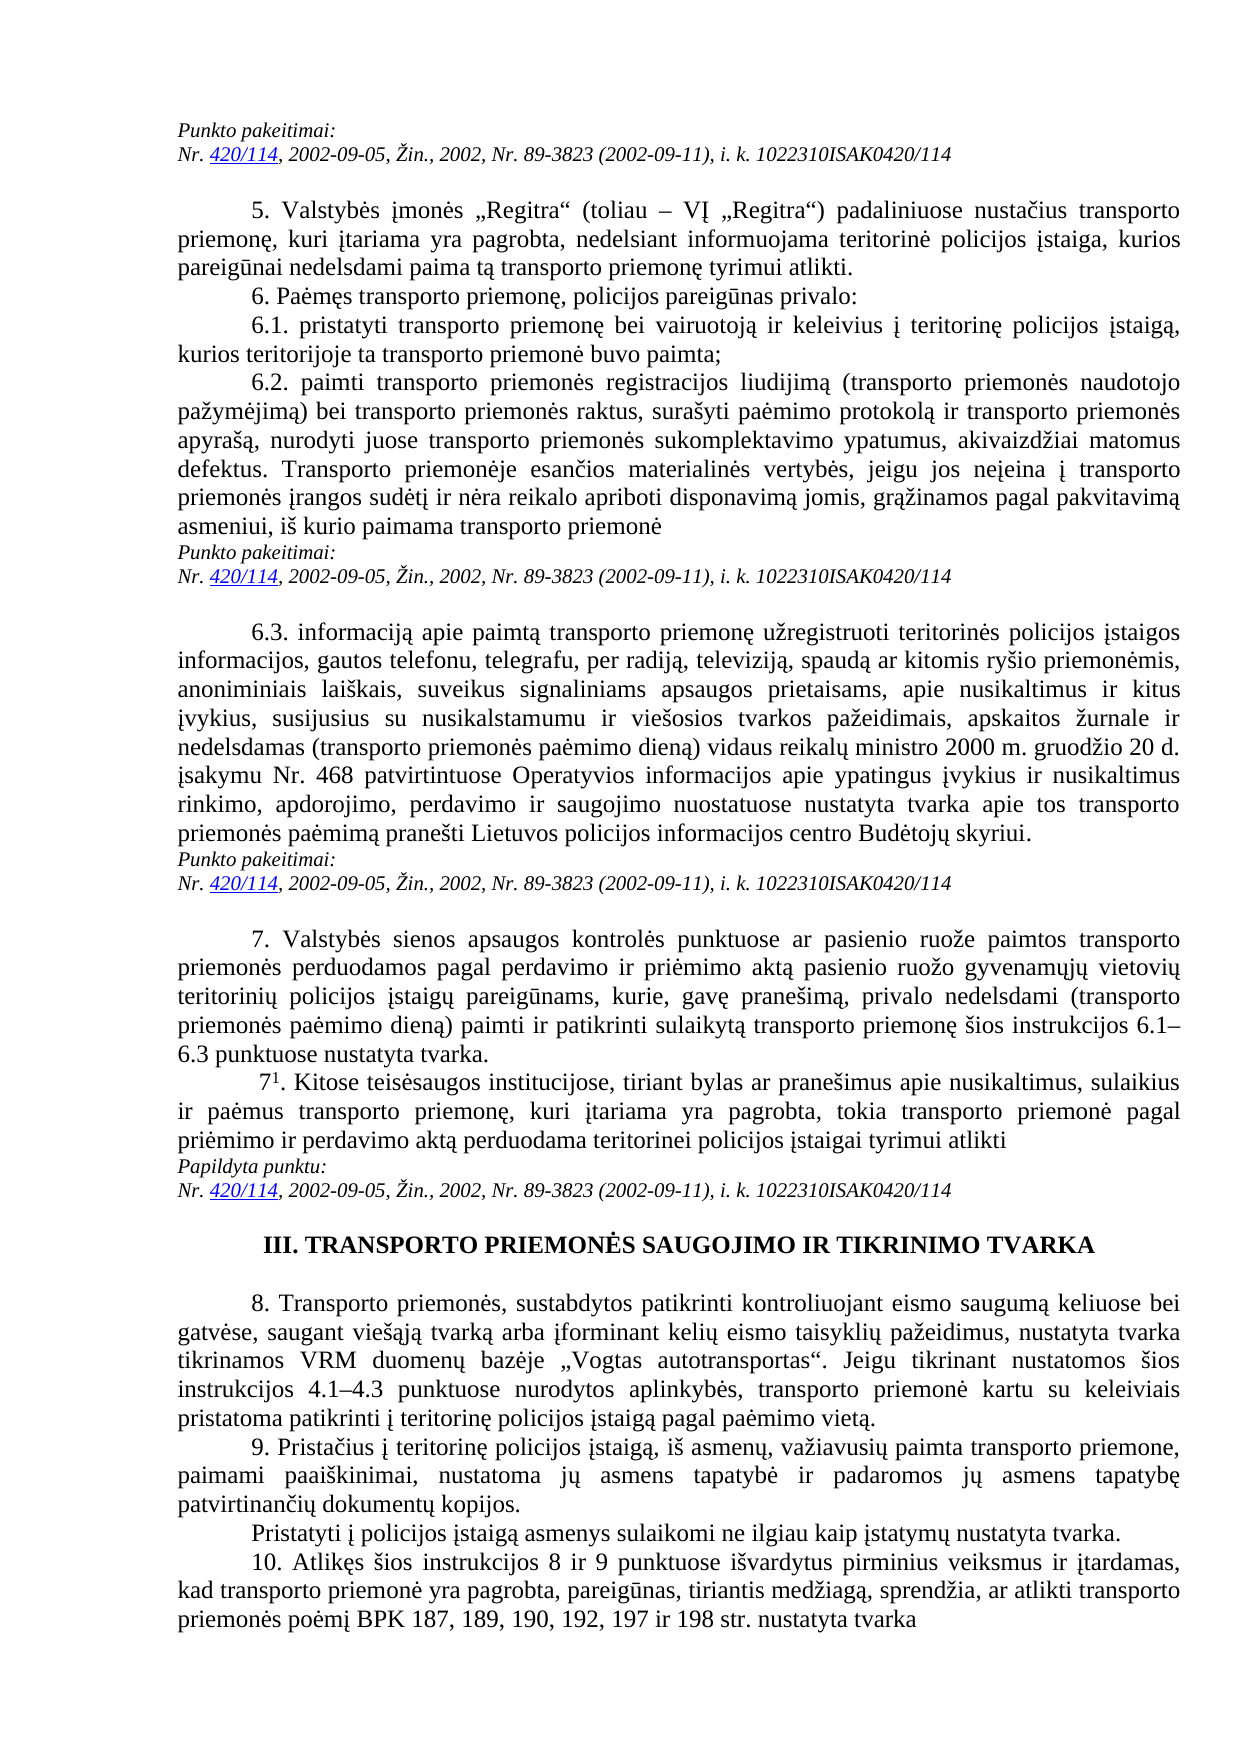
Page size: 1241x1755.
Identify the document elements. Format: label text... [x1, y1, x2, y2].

text Nr. 420/114, 2002-09-05, Žin., 2002, Nr. 89-3823 (2002-09-11), i. k. 1022310ISAK0420/114 [177, 564, 1181, 588]
text Punkto pakeitimai: [177, 847, 1181, 871]
text 71. Kitose teisėsaugos institucijose, tiriant bylas ar pranešimus apie nusikaltimus, sulaikius ir paėmus transporto priemonę, kuri įtariama yra pagrobta, tokia transporto priemonė pagal priėmimo ir perdavimo aktą perduodama teritorinei policijos įstaigai tyrimui atlikti [177, 1067, 1181, 1154]
text 6.2. paimti transporto priemonės registracijos liudijimą (transporto priemonės naudotojo pažymėjimą) bei transporto priemonės raktus, surašyti paėmimo protokolą ir transporto priemonės apyrašą, nurodyti juose transporto priemonės sukomplektavimo ypatumus, akivaizdžiai matomus defektus. Transporto priemonėje esančios materialinės vertybės, jeigu jos neįeina į transporto priemonės įrangos sudėtį ir nėra reikalo apriboti disponavimą jomis, grąžinamos pagal pakvitavimą asmeniui, iš kurio paimama transporto priemonė [177, 367, 1181, 540]
text Pristatyti į policijos įstaigą asmenys sulaikomi ne ilgiau kaip įstatymų nustatyta tvarka. [177, 1518, 1181, 1547]
text 7. Valstybės sienos apsaugos kontrolės punktuose ar pasienio ruože paimtos transporto priemonės perduodamos pagal perdavimo ir priėmimo aktą pasienio ruožo gyvenamųjų vietovių teritorinių policijos įstaigų pareigūnams, kurie, gavę pranešimą, privalo nedelsdami (transporto priemonės paėmimo dieną) paimti ir patikrinti sulaikytą transporto priemonę šios instrukcijos 6.1–6.3 punktuose nustatyta tvarka. [177, 924, 1181, 1067]
text Nr. 420/114, 2002-09-05, Žin., 2002, Nr. 89-3823 (2002-09-11), i. k. 1022310ISAK0420/114 [177, 142, 1181, 166]
text III. TRANSPORTO PRIEMONĖS SAUGOJIMO IR TIKRINIMO TVARKA [177, 1231, 1181, 1259]
text 5. Valstybės įmonės „Regitra“ (toliau – VĮ „Regitra“) padaliniuose nustačius transporto priemonę, kuri įtariama yra pagrobta, nedelsiant informuojama teritorinė policijos įstaiga, kurios pareigūnai nedelsdami paima tą transporto priemonę tyrimui atlikti. [177, 195, 1181, 281]
text 6.1. pristatyti transporto priemonę bei vairuotoją ir keleivius į teritorinę policijos įstaigą, kurios teritorijoje ta transporto priemonė buvo paimta; [177, 310, 1181, 367]
text 10. Atlikęs šios instrukcijos 8 ir 9 punktuose išvardytus pirminius veiksmus ir įtardamas, kad transporto priemonė yra pagrobta, pareigūnas, tiriantis medžiagą, sprendžia, ar atlikti transporto priemonės poėmį BPK 187, 189, 190, 192, 197 ir 198 str. nustatyta tvarka [177, 1547, 1181, 1633]
text 6.3. informaciją apie paimtą transporto priemonę užregistruoti teritorinės policijos įstaigos informacijos, gautos telefonu, telegrafu, per radiją, televiziją, spaudą ar kitomis ryšio priemonėmis, anoniminiais laiškais, suveikus signaliniams apsaugos prietaisams, apie nusikaltimus ir kitus įvykius, susijusius su nusikalstamumu ir viešosios tvarkos pažeidimais, apskaitos žurnale ir nedelsdamas (transporto priemonės paėmimo dieną) vidaus reikalų ministro 2000 m. gruodžio 20 d. įsakymu Nr. 468 patvirtintuose Operatyvios informacijos apie ypatingus įvykius ir nusikaltimus rinkimo, apdorojimo, perdavimo ir saugojimo nuostatuose nustatyta tvarka apie tos transporto priemonės paėmimą pranešti Lietuvos policijos informacijos centro Budėtojų skyriui. [177, 617, 1181, 847]
text Nr. 420/114, 2002-09-05, Žin., 2002, Nr. 89-3823 (2002-09-11), i. k. 1022310ISAK0420/114 [177, 871, 1181, 895]
text Papildyta punktu: [177, 1154, 1181, 1178]
text Nr. 420/114, 2002-09-05, Žin., 2002, Nr. 89-3823 (2002-09-11), i. k. 1022310ISAK0420/114 [177, 1178, 1181, 1202]
text 6. Paėmęs transporto priemonę, policijos pareigūnas privalo: [177, 281, 1181, 310]
text 9. Pristačius į teritorinę policijos įstaigą, iš asmenų, važiavusių paimta transporto priemone, paimami paaiškinimai, nustatoma jų asmens tapatybė ir padaromos jų asmens tapatybę patvirtinančių dokumentų kopijos. [177, 1432, 1181, 1518]
text Punkto pakeitimai: [177, 540, 1181, 564]
text Punkto pakeitimai: [177, 118, 1181, 142]
text 8. Transporto priemonės, sustabdytos patikrinti kontroliuojant eismo saugumą keliuose bei gatvėse, saugant viešąją tvarką arba įforminant kelių eismo taisyklių pažeidimus, nustatyta tvarka tikrinamos VRM duomenų bazėje „Vogtas autotransportas“. Jeigu tikrinant nustatomos šios instrukcijos 4.1–4.3 punktuose nurodytos aplinkybės, transporto priemonė kartu su keleiviais pristatoma patikrinti į teritorinę policijos įstaigą pagal paėmimo vietą. [177, 1288, 1181, 1432]
